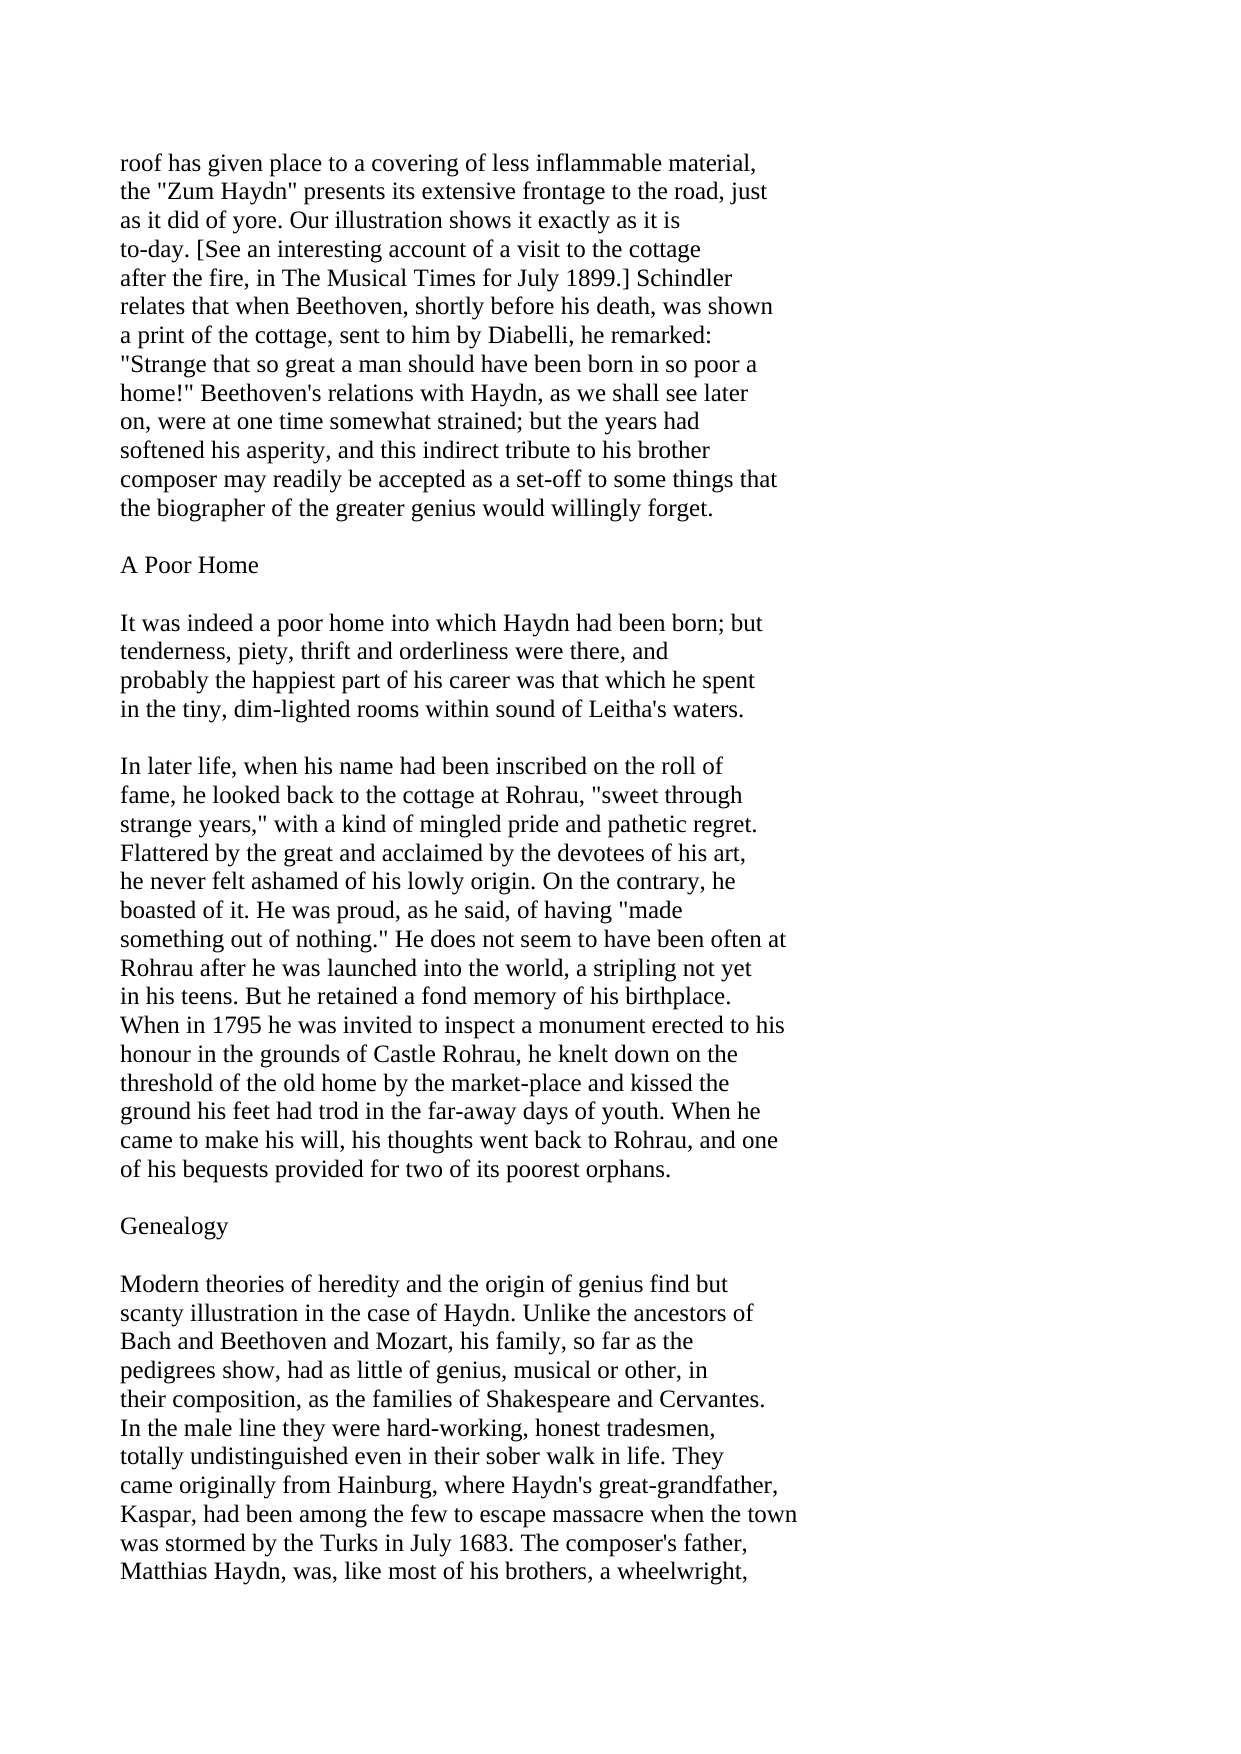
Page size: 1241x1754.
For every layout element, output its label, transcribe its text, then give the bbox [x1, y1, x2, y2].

text their composition, as the families of Shakespeare and Cervantes. [120, 1384, 1120, 1413]
text Matthias Haydn, was, like most of his brothers, a wheelwright, [120, 1556, 1120, 1585]
text home!" Beethoven's relations with Haydn, as we shall see later [120, 378, 1120, 406]
text the biographer of the greater genius would willingly forget. [120, 493, 1120, 521]
text roof has given place to a covering of less inflammable material, [120, 148, 1120, 176]
text boasted of it. He was proud, as he said, of having "made [120, 895, 1120, 924]
text totally undistinguished even in their sober walk in life. They [120, 1441, 1120, 1470]
text pedigrees show, had as little of genius, musical or other, in [120, 1355, 1120, 1384]
text honour in the grounds of Castle Rohrau, he knelt down on the [120, 1039, 1120, 1068]
text after the fire, in The Musical Times for July 1899.] Schindler [120, 263, 1120, 291]
text as it did of yore. Our illustration shows it exactly as it is [120, 205, 1120, 234]
text fame, he looked back to the cottage at Rohrau, "sweet through [120, 780, 1120, 809]
text of his bequests provided for two of its poorest orphans. [120, 1154, 1120, 1183]
text strange years," with a kind of mingled pride and pathetic regret. [120, 809, 1120, 838]
text something out of nothing." He does not seem to have been often at [120, 924, 1120, 953]
text was stormed by the Turks in July 1683. The composer's father, [120, 1528, 1120, 1556]
text Kaspar, had been among the few to escape massacre when the town [120, 1499, 1120, 1528]
text A Poor Home [120, 550, 1120, 579]
text to-day. [See an interesting account of a visit to the cottage [120, 234, 1120, 263]
text ground his feet had trod in the far-away days of youth. When he [120, 1096, 1120, 1125]
text came originally from Hainburg, where Haydn's great-grandfather, [120, 1470, 1120, 1499]
text relates that when Beethoven, shortly before his death, was shown [120, 291, 1120, 320]
text he never felt ashamed of his lowly origin. On the contrary, he [120, 866, 1120, 895]
text came to make his will, his thoughts went back to Rohrau, and one [120, 1125, 1120, 1154]
text "Strange that so great a man should have been born in so poor a [120, 349, 1120, 378]
text Flattered by the great and acclaimed by the devotees of his art, [120, 838, 1120, 866]
text tenderness, piety, thrift and orderliness were there, and [120, 636, 1120, 665]
text composer may readily be accepted as a set-off to some things that [120, 464, 1120, 493]
text Bach and Beethoven and Mozart, his family, so far as the [120, 1326, 1120, 1355]
text on, were at one time somewhat strained; but the years had [120, 406, 1120, 435]
text In later life, when his name had been inscribed on the roll of [120, 751, 1120, 780]
text threshold of the old home by the market-place and kissed the [120, 1068, 1120, 1096]
text Rohrau after he was launched into the world, a stripling not yet [120, 953, 1120, 981]
text It was indeed a poor home into which Haydn had been born; but [120, 608, 1120, 636]
text a print of the cottage, sent to him by Diabelli, he remarked: [120, 320, 1120, 349]
text In the male line they were hard-working, honest tradesmen, [120, 1413, 1120, 1441]
text Genealogy [120, 1211, 1120, 1240]
text softened his asperity, and this indirect tribute to his brother [120, 435, 1120, 464]
text the "Zum Haydn" presents its extensive frontage to the road, just [120, 176, 1120, 205]
text Modern theories of heredity and the origin of genius find but [120, 1269, 1120, 1298]
text scanty illustration in the case of Haydn. Unlike the ancestors of [120, 1298, 1120, 1326]
text in his teens. But he retained a fond memory of his birthplace. [120, 981, 1120, 1010]
text in the tiny, dim-lighted rooms within sound of Leitha's waters. [120, 694, 1120, 723]
text When in 1795 he was invited to inspect a monument erected to his [120, 1010, 1120, 1039]
text probably the happiest part of his career was that which he spent [120, 665, 1120, 694]
